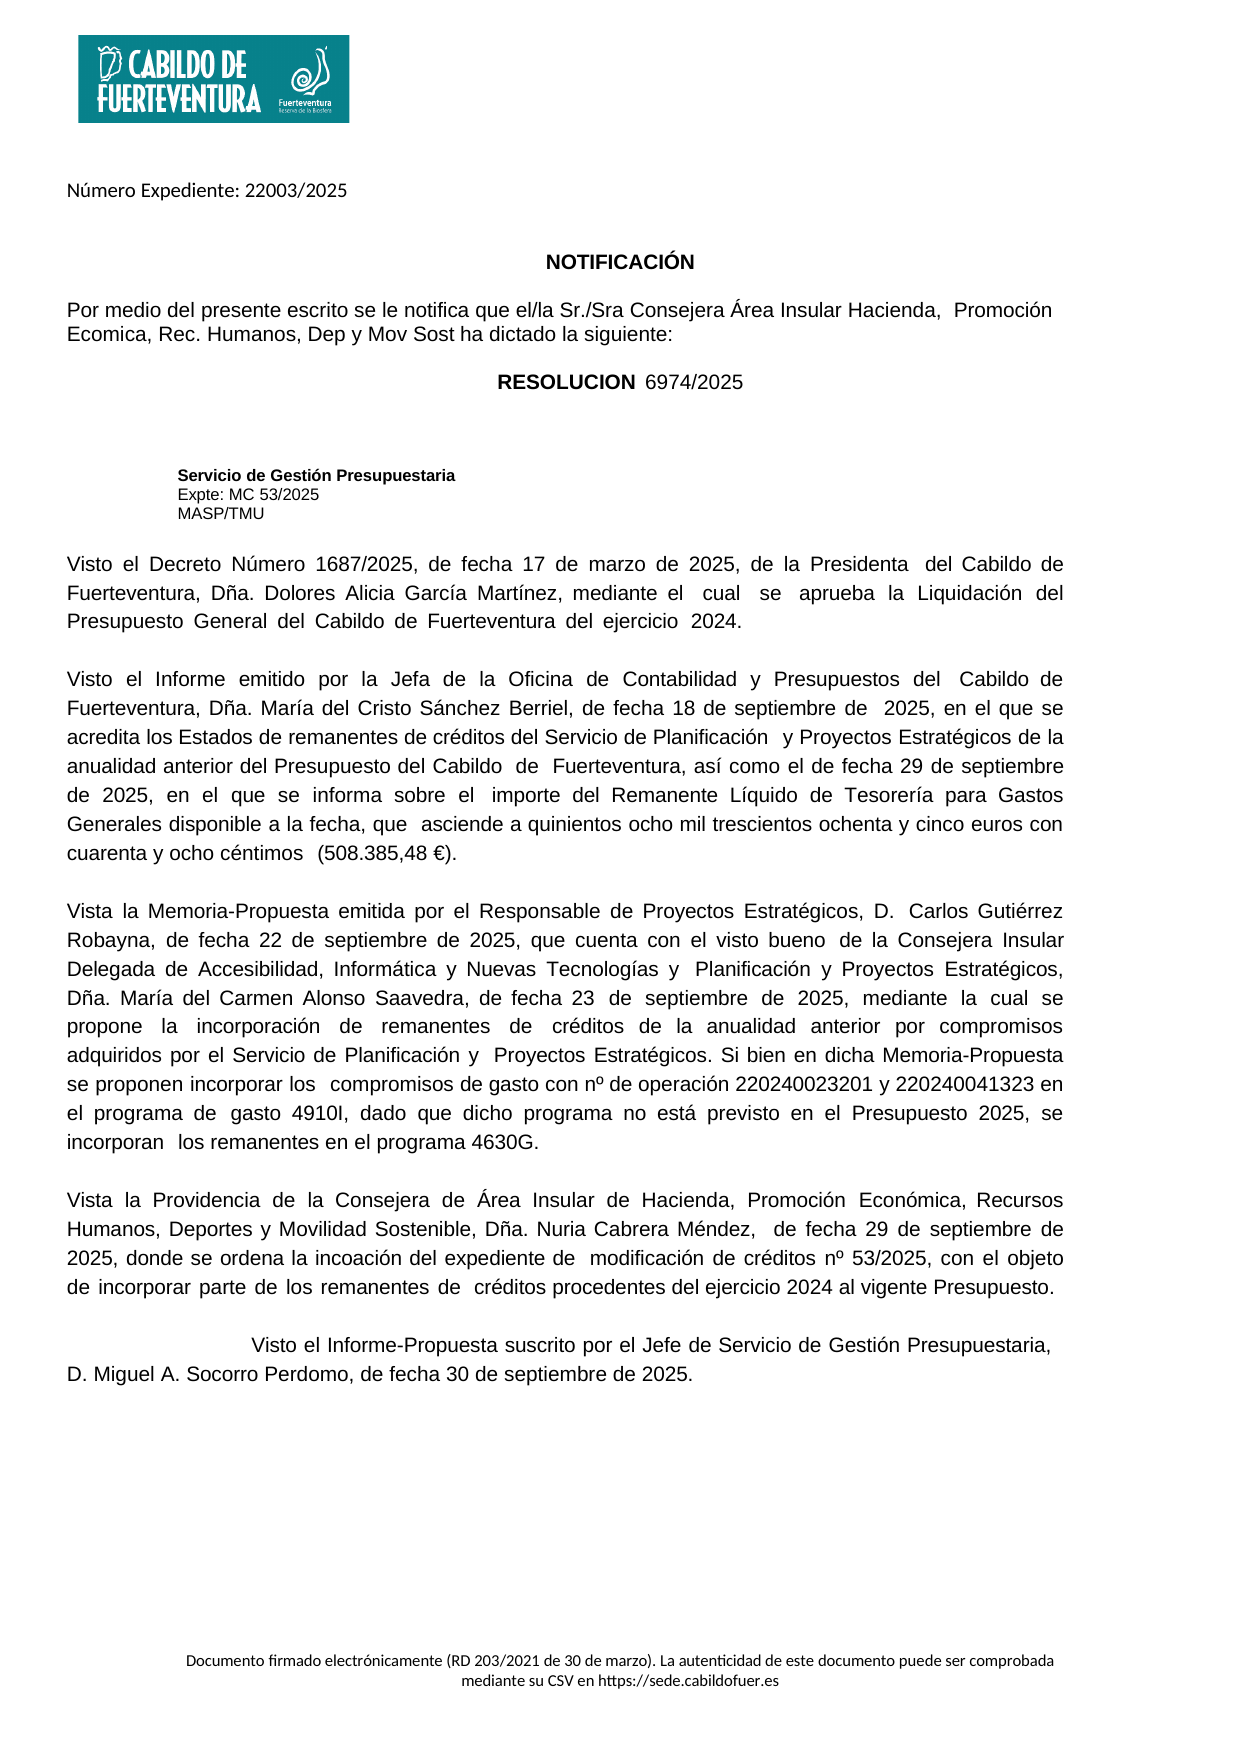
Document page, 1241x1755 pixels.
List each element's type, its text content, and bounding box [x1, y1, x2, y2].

text Visto el Decreto Número 1687/2025, de fecha 17 de marzo de 2025, de la Presidenta del Cabildo de Fuerteventura, Dña. Dolores Alicia García Martínez, mediante el cual se aprueba la Liquidación del Presupuesto General del Cabildo de Fuerteventura del ejercicio 2024. [67, 552, 1064, 633]
text Visto el Informe emitido por la Jefa de la Oficina de Contabilidad y Presupuestos del Cabildo de Fuerteventura, Dña. María del Cristo Sánchez Berriel, de fecha 18 de septiembre de 2025, en el que se acredita los Estados de remanentes de créditos del Servicio de Planificación y Proyectos Estratégicos de la anualidad anterior del Presupuesto del Cabildo de Fuerteventura, así como el de fecha 29 de septiembre de 2025, en el que se informa sobre el importe del Remanente Líquido de Tesorería para Gastos Generales disponible a la fecha, que asciende a quinientos ocho mil trescientos ochenta y cinco euros con cuarenta y ocho céntimos (508.385,48 €). [67, 667, 1064, 865]
text RESOLUCION 6974/2025 [471, 369, 769, 393]
text Visto el Informe-Propuesta suscrito por el Jefe de Servicio de Gestión Presupuestaria, [251, 1333, 1076, 1357]
text Servicio de Gestión Presupuestaria [177, 466, 1076, 485]
text Vista la Memoria-Propuesta emitida por el Responsable de Proyectos Estratégicos, D. Carlos Gutiérrez Robayna, de fecha 22 de septiembre de 2025, que cuenta con el visto bueno de la Consejera Insular Delegada de Accesibilidad, Informática y Nuevas Tecnologías y Planificación y Proyectos Estratégicos, Dña. María del Carmen Alonso Saavedra, de fecha 23 de septiembre de 2025, mediante la cual se propone la incorporación de remanentes de créditos de la anualidad anterior por compromisos adquiridos por el Servicio de Planificación y Proyectos Estratégicos. Si bien en dicha Memoria-Propuesta se proponen incorporar los compromisos de gasto con nº de operación 220240023201 y 220240041323 en el programa de gasto 4910I, dado que dicho programa no está previsto en el Presupuesto 2025, se incorporan los remanentes en el programa 4630G. [67, 898, 1064, 1154]
text Vista la Providencia de la Consejera de Área Insular de Hacienda, Promoción Económica, Recursos Humanos, Deportes y Movilidad Sostenible, Dña. Nuria Cabrera Méndez, de fecha 29 de septiembre de 2025, donde se ordena la incoación del expediente de modificación de créditos nº 53/2025, con el objeto de incorporar parte de los remanentes de créditos procedentes del ejercicio 2024 al vigente Presupuesto. [67, 1188, 1064, 1299]
text Por medio del presente escrito se le notifica que el/la Sr./Sra Consejera Área Insular Hacienda, Promoción Ecomica, Rec. Humanos, Dep y Mov Sost ha dictado la siguiente: [67, 298, 1076, 346]
text Expte: MC 53/2025 MASP/TMU [177, 485, 404, 523]
text Número Expediente: 22003/2025 [67, 177, 1076, 202]
subtitle NOTIFICACIÓN [471, 250, 769, 274]
text D. Miguel A. Socorro Perdomo, de fecha 30 de septiembre de 2025. [67, 1361, 1076, 1385]
